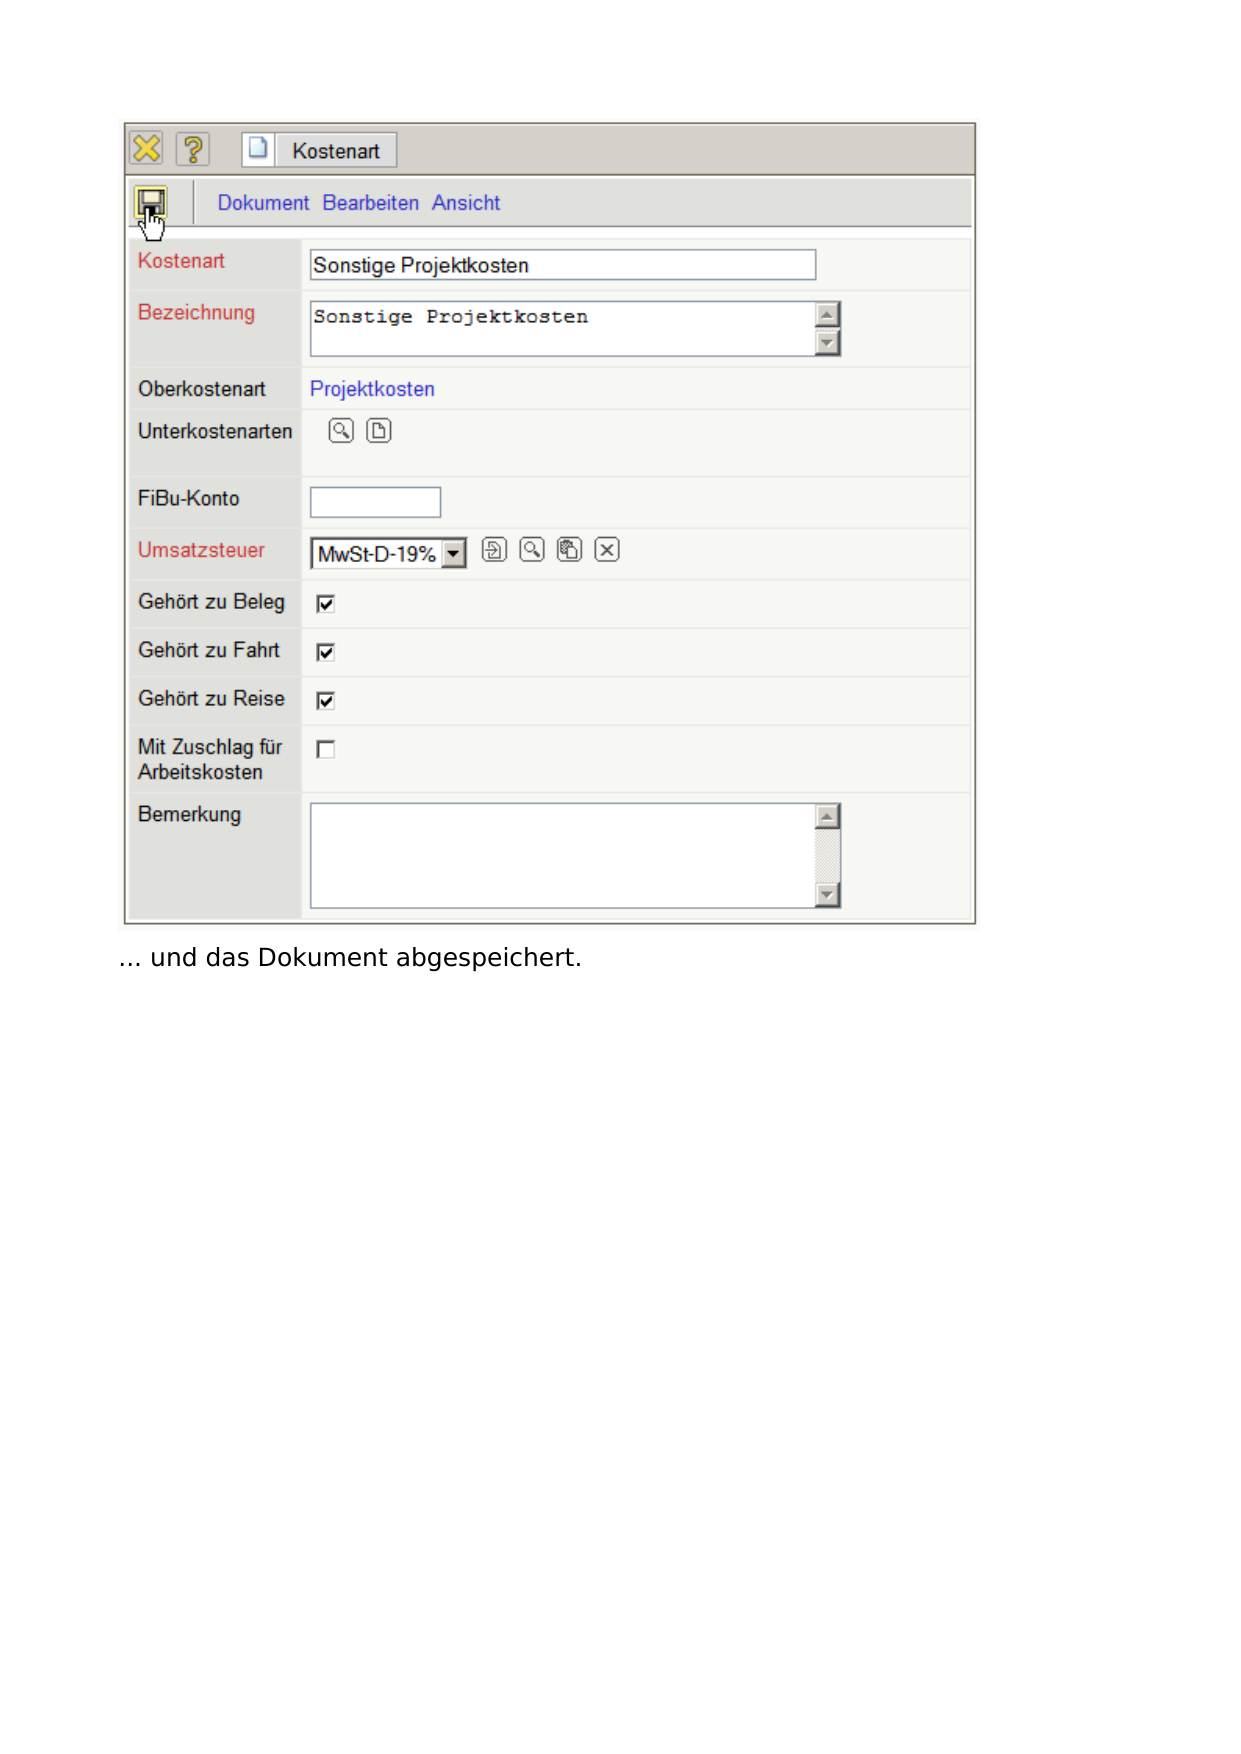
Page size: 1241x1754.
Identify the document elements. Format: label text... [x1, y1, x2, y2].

text ... und das Dokument abgespeichert. [118, 943, 1122, 972]
picture [118, 118, 981, 931]
